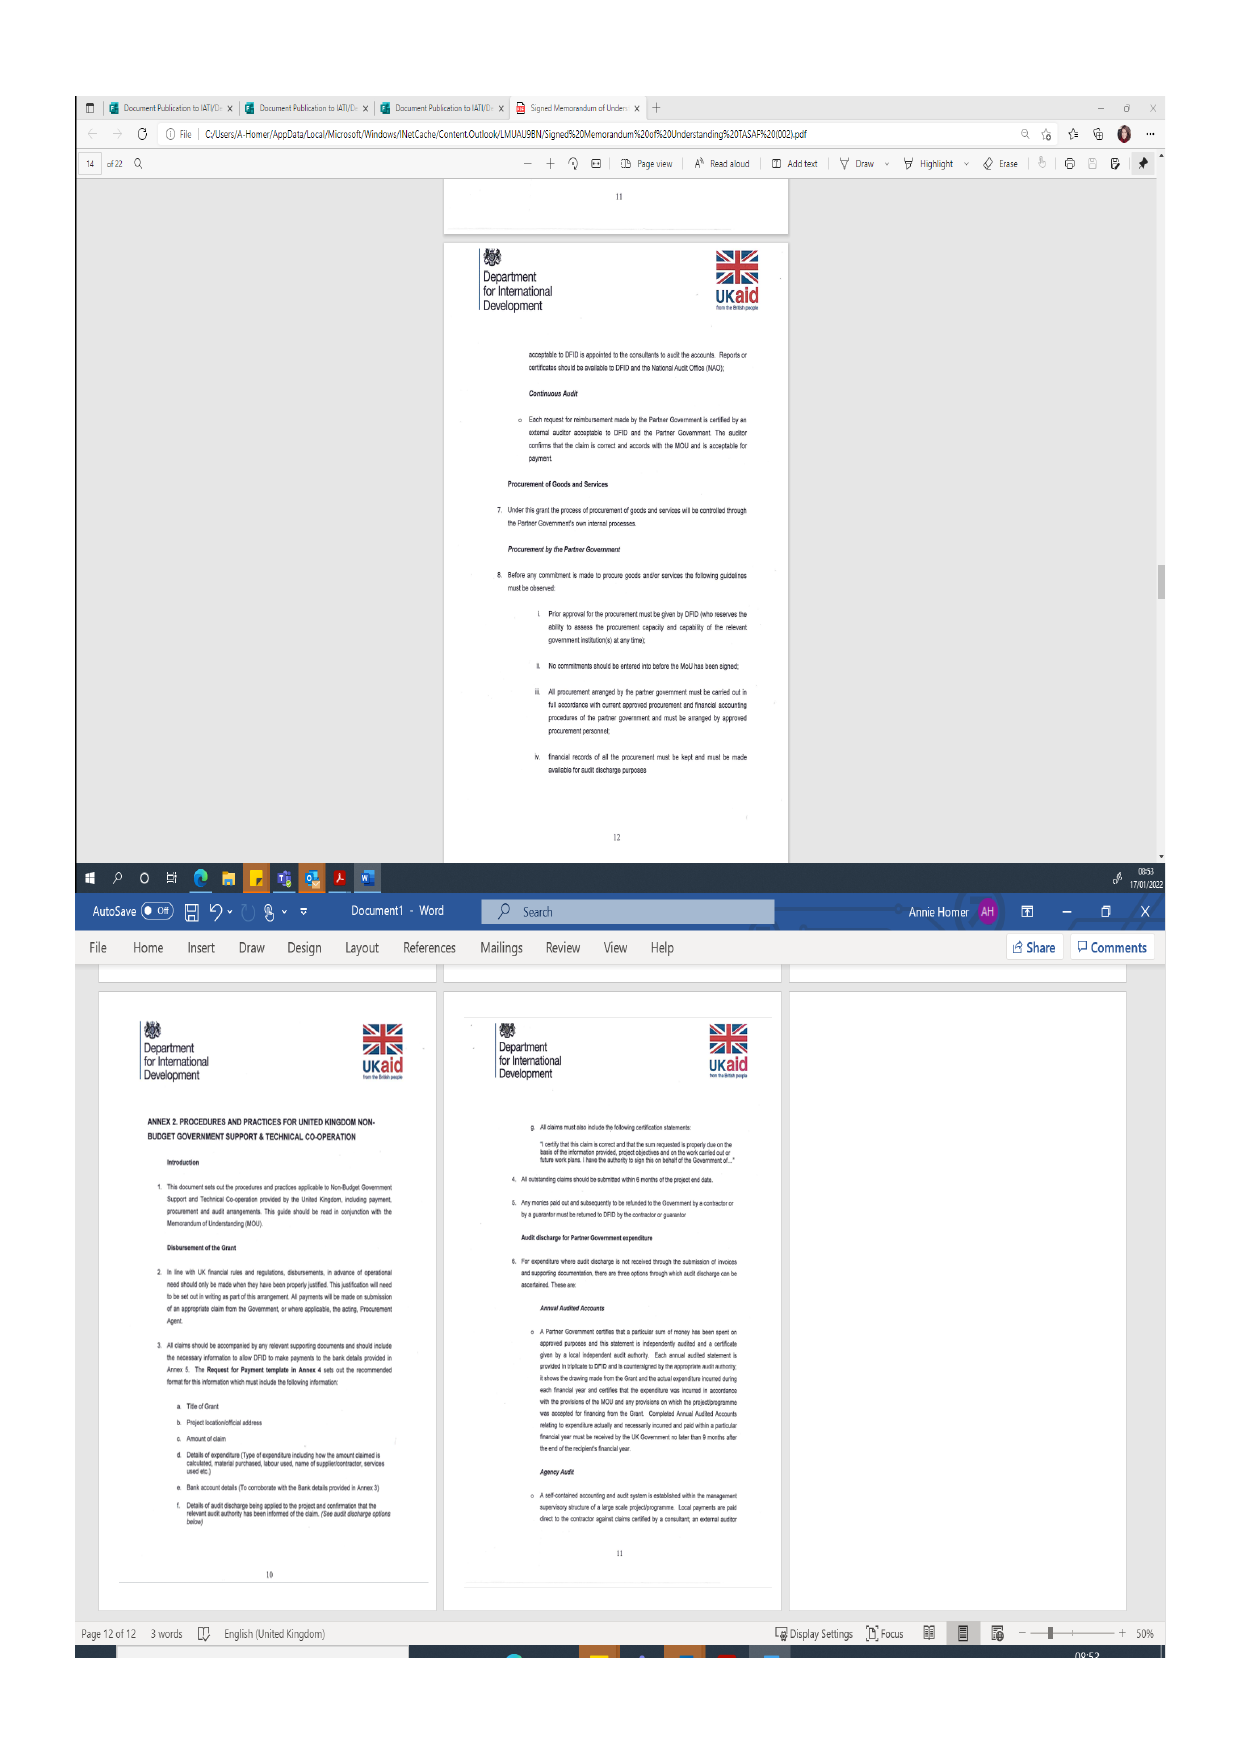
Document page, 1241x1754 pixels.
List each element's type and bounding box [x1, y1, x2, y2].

picture [75, 96, 1166, 1658]
